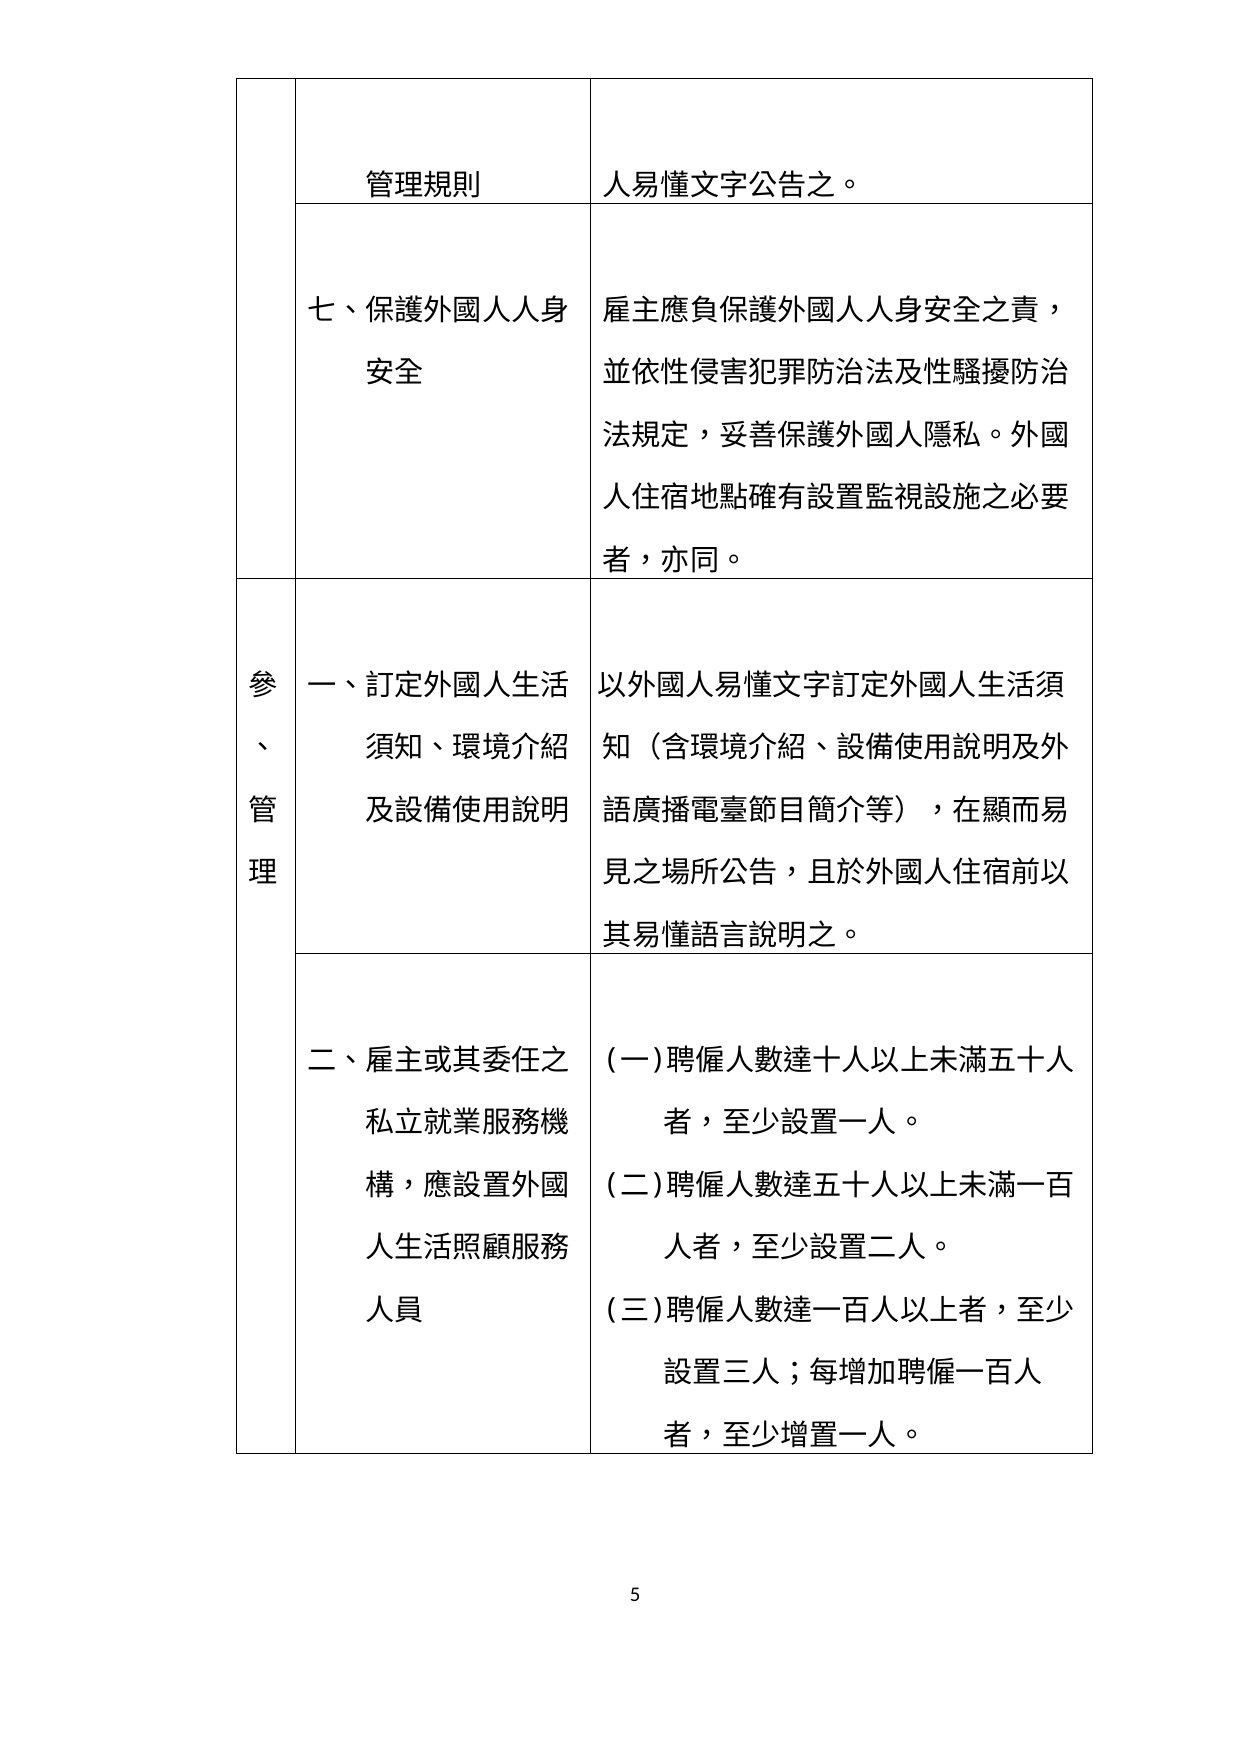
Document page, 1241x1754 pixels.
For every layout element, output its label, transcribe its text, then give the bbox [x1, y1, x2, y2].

table_cell 二、雇主或其委任之私立就業服務機構，應設置外國人生活照顧服務人員 [296, 954, 590, 1453]
table_cell [237, 79, 295, 578]
table_cell 聘僱人數達十人以上未滿五十人者，至少設置一人。 聘僱人數達五十人以上未滿一百人者，至少設置二人。 聘僱人數達一百人以上者，至少設置三人；每增加聘僱一百人者，至少增置一人。 [591, 954, 1092, 1453]
table_cell 七、保護外國人人身安全 [296, 204, 590, 578]
table_cell 一、訂定外國人生活須知、環境介紹及設備使用說明 [296, 579, 590, 953]
table_cell 人易懂文字公告之。 [591, 79, 1092, 203]
table_cell 管理規則 [296, 79, 590, 203]
table_cell 雇主應負保護外國人人身安全之責，並依性侵害犯罪防治法及性騷擾防治法規定，妥善保護外國人隱私。外國人住宿地點確有設置監視設施之必要者，亦同。 [591, 204, 1092, 578]
table_cell 參、管理 [237, 579, 295, 1453]
table_cell 以外國人易懂文字訂定外國人生活須知（含環境介紹、設備使用說明及外語廣播電臺節目簡介等），在顯而易見之場所公告，且於外國人住宿前以其易懂語言說明之。 [591, 579, 1092, 953]
